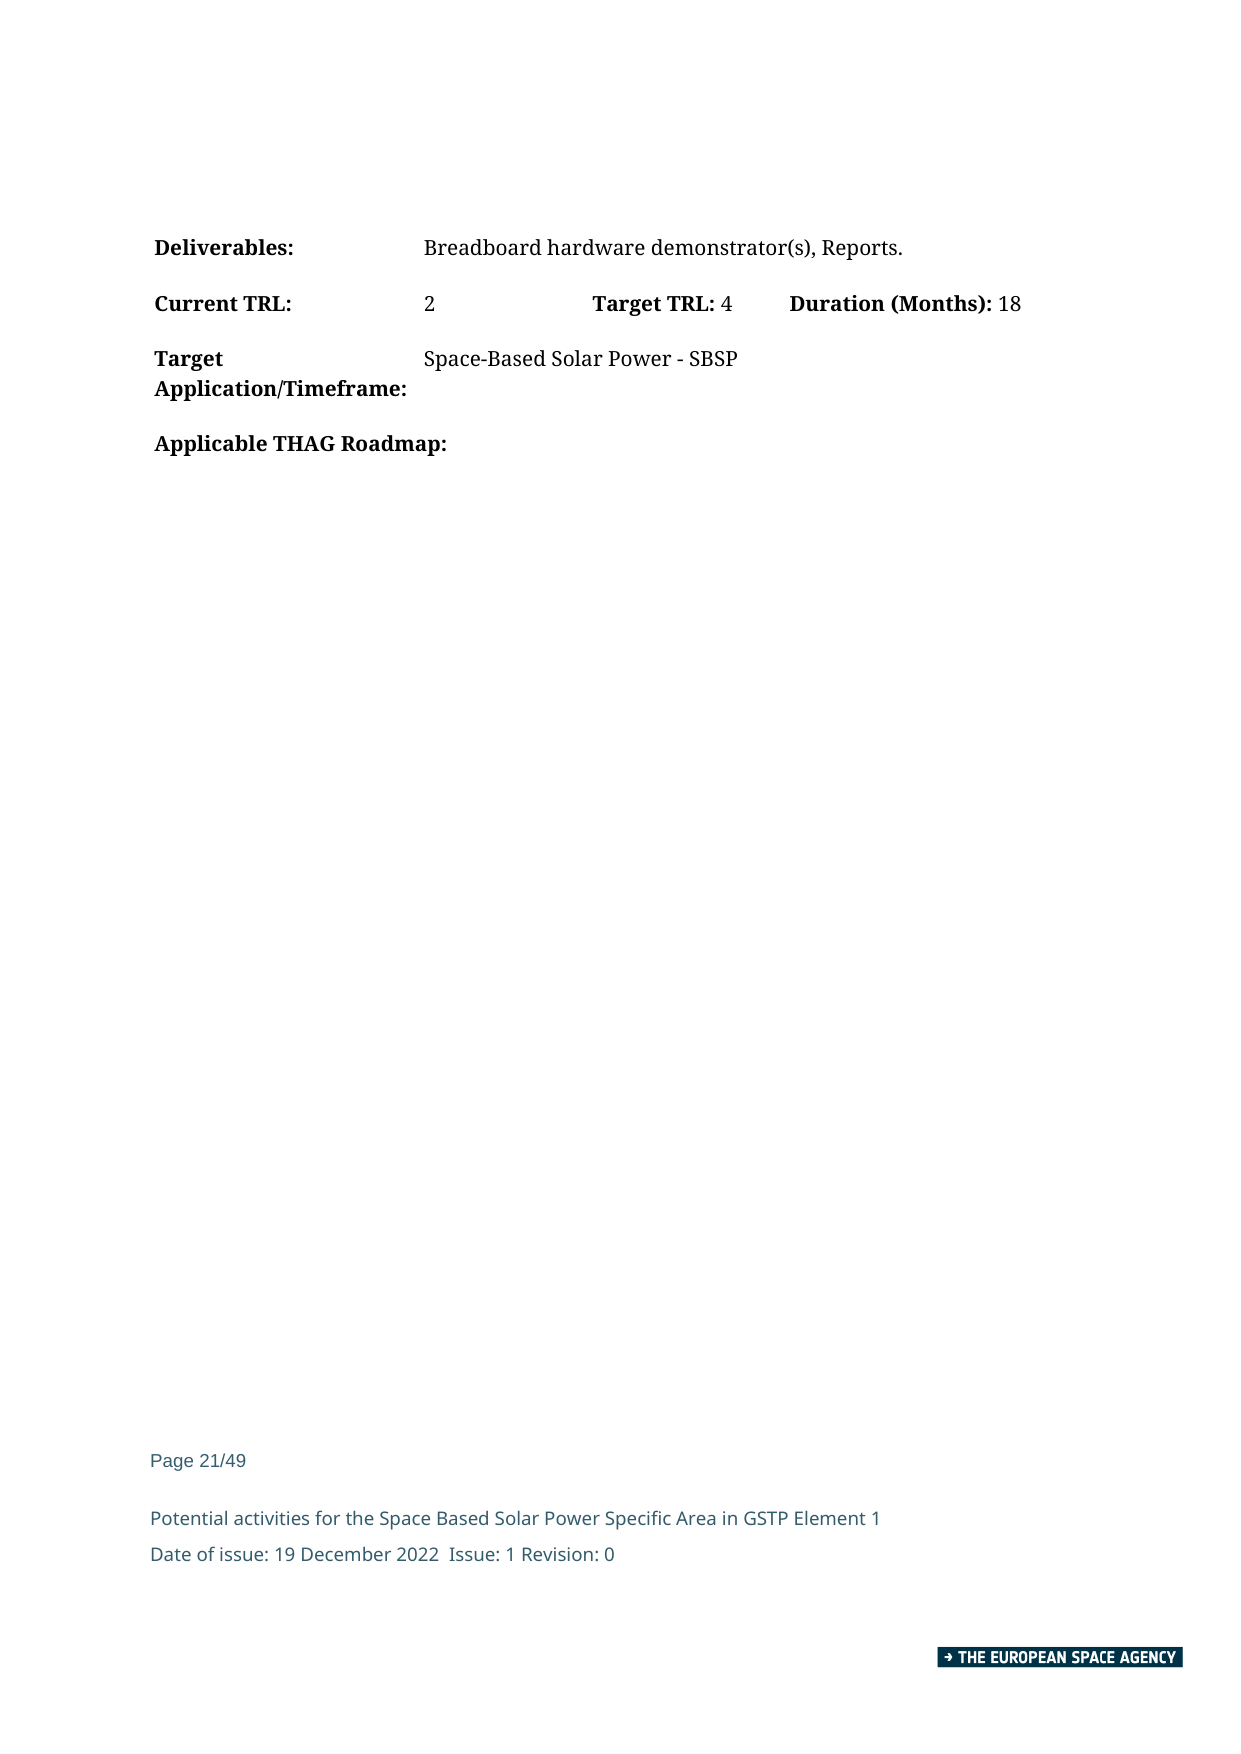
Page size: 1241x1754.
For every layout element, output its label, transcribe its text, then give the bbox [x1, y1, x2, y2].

table_cell Deliverables: [150, 217, 419, 285]
table_cell Target Application/Timeframe: [150, 340, 419, 426]
table_cell Target TRL: 4 [588, 285, 785, 340]
table_cell Applicable THAG Roadmap: [150, 426, 1031, 481]
table_cell Space-Based Solar Power - SBSP [420, 340, 1031, 426]
table_cell Breadboard hardware demonstrator(s), Reports. [420, 217, 1031, 285]
table_cell 2 [420, 285, 588, 340]
table_cell Duration (Months): 18 [785, 285, 1031, 340]
table_cell Current TRL: [150, 285, 419, 340]
